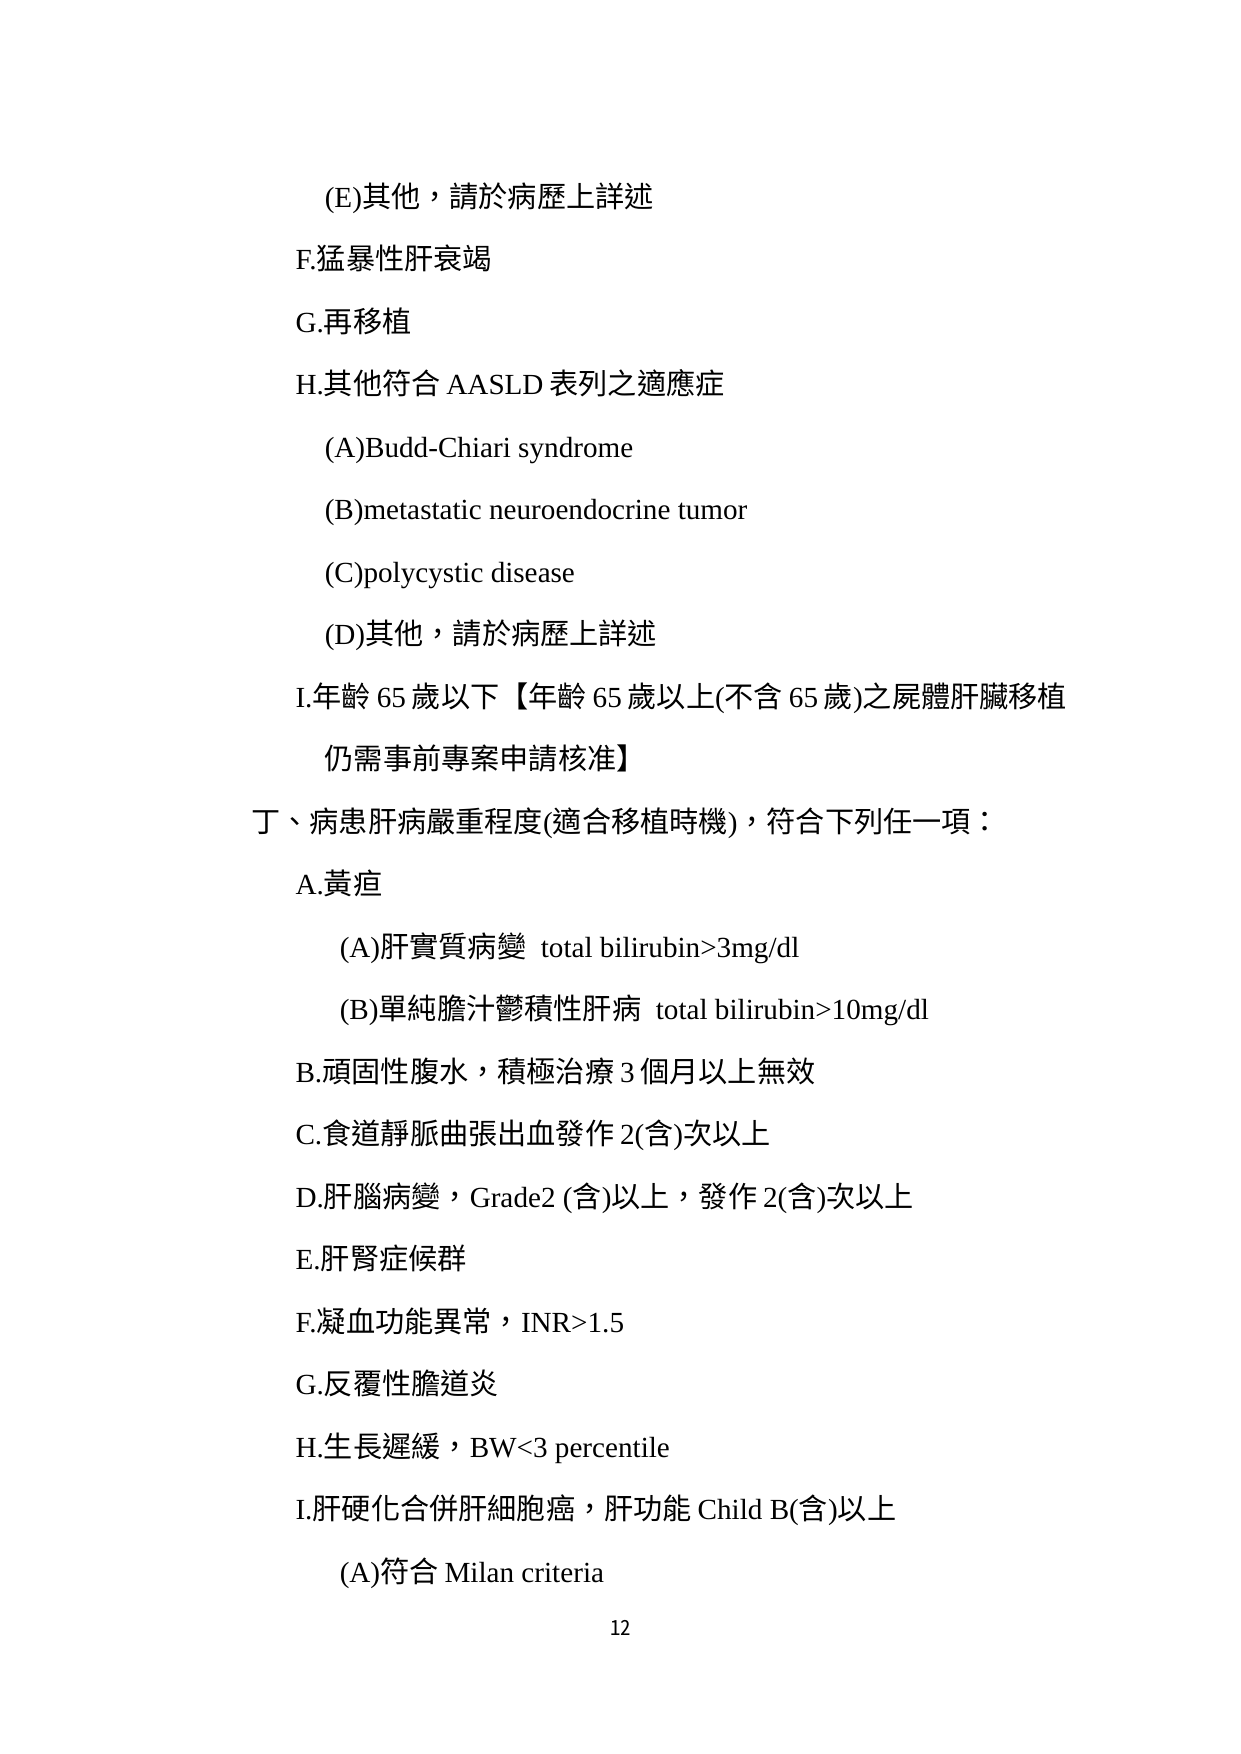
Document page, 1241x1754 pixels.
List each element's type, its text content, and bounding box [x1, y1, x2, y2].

text (A)符合Milan criteria [230, 1532, 1092, 1594]
text F.猛暴性肝衰竭 [295, 219, 1092, 282]
text H.生長遲緩，BW<3 percentile [295, 1407, 1092, 1469]
text G.再移植 [295, 282, 1092, 344]
text G.反覆性膽道炎 [295, 1344, 1092, 1407]
text (A)肝實質病變 total bilirubin>3mg/dl [230, 907, 1092, 969]
text F.凝血功能異常，INR>1.5 [295, 1282, 1092, 1344]
text I.肝硬化合併肝細胞癌，肝功能Child B(含)以上 [295, 1469, 1092, 1532]
text (A)Budd-Chiari syndrome [273, 407, 1092, 469]
text (B)單純膽汁鬱積性肝病 total bilirubin>10mg/dl [230, 969, 1092, 1032]
text (D)其他，請於病歷上詳述 [273, 594, 1092, 657]
text E.肝腎症候群 [295, 1219, 1092, 1282]
text C.食道靜脈曲張出血發作2(含)次以上 [295, 1094, 1092, 1157]
text B.頑固性腹水，積極治療3個月以上無效 [295, 1032, 1092, 1094]
text (E)其他，請於病歷上詳述 [273, 157, 1092, 219]
text (C)polycystic disease [273, 532, 1092, 594]
text A.黃疸 [295, 844, 1092, 907]
text I.年齡65歲以下【年齡65歲以上(不含65歲)之屍體肝臟移植仍需事前專案申請核准】 [295, 657, 1092, 782]
text D.肝腦病變，Grade2 (含)以上，發作2(含)次以上 [295, 1157, 1092, 1219]
text H.其他符合AASLD表列之適應症 [295, 344, 1092, 407]
text (B)metastatic neuroendocrine tumor [273, 469, 1092, 532]
text 丁、病患肝病嚴重程度(適合移植時機)，符合下列任一項： [251, 782, 1092, 844]
